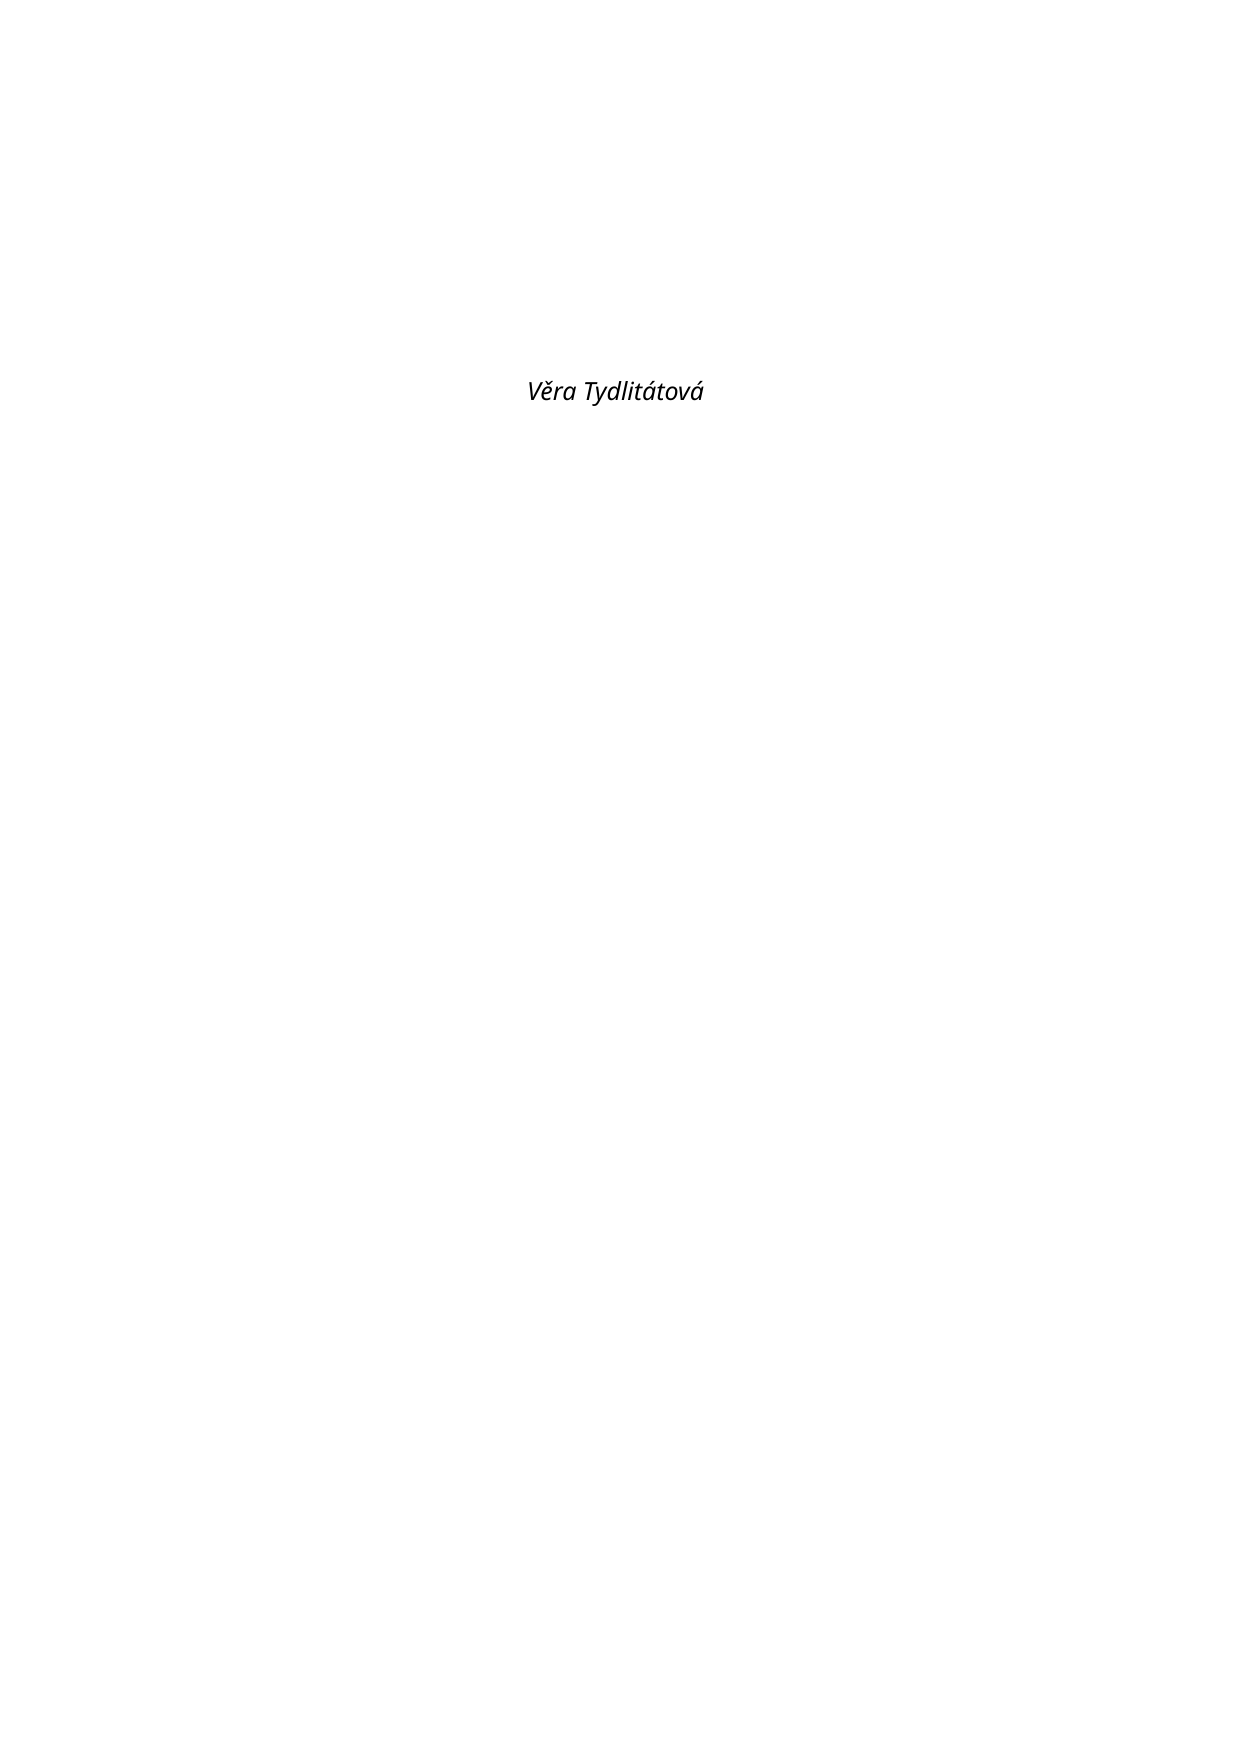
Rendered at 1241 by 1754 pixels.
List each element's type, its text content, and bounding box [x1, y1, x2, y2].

text Věra Tydlitátová [118, 322, 1122, 407]
